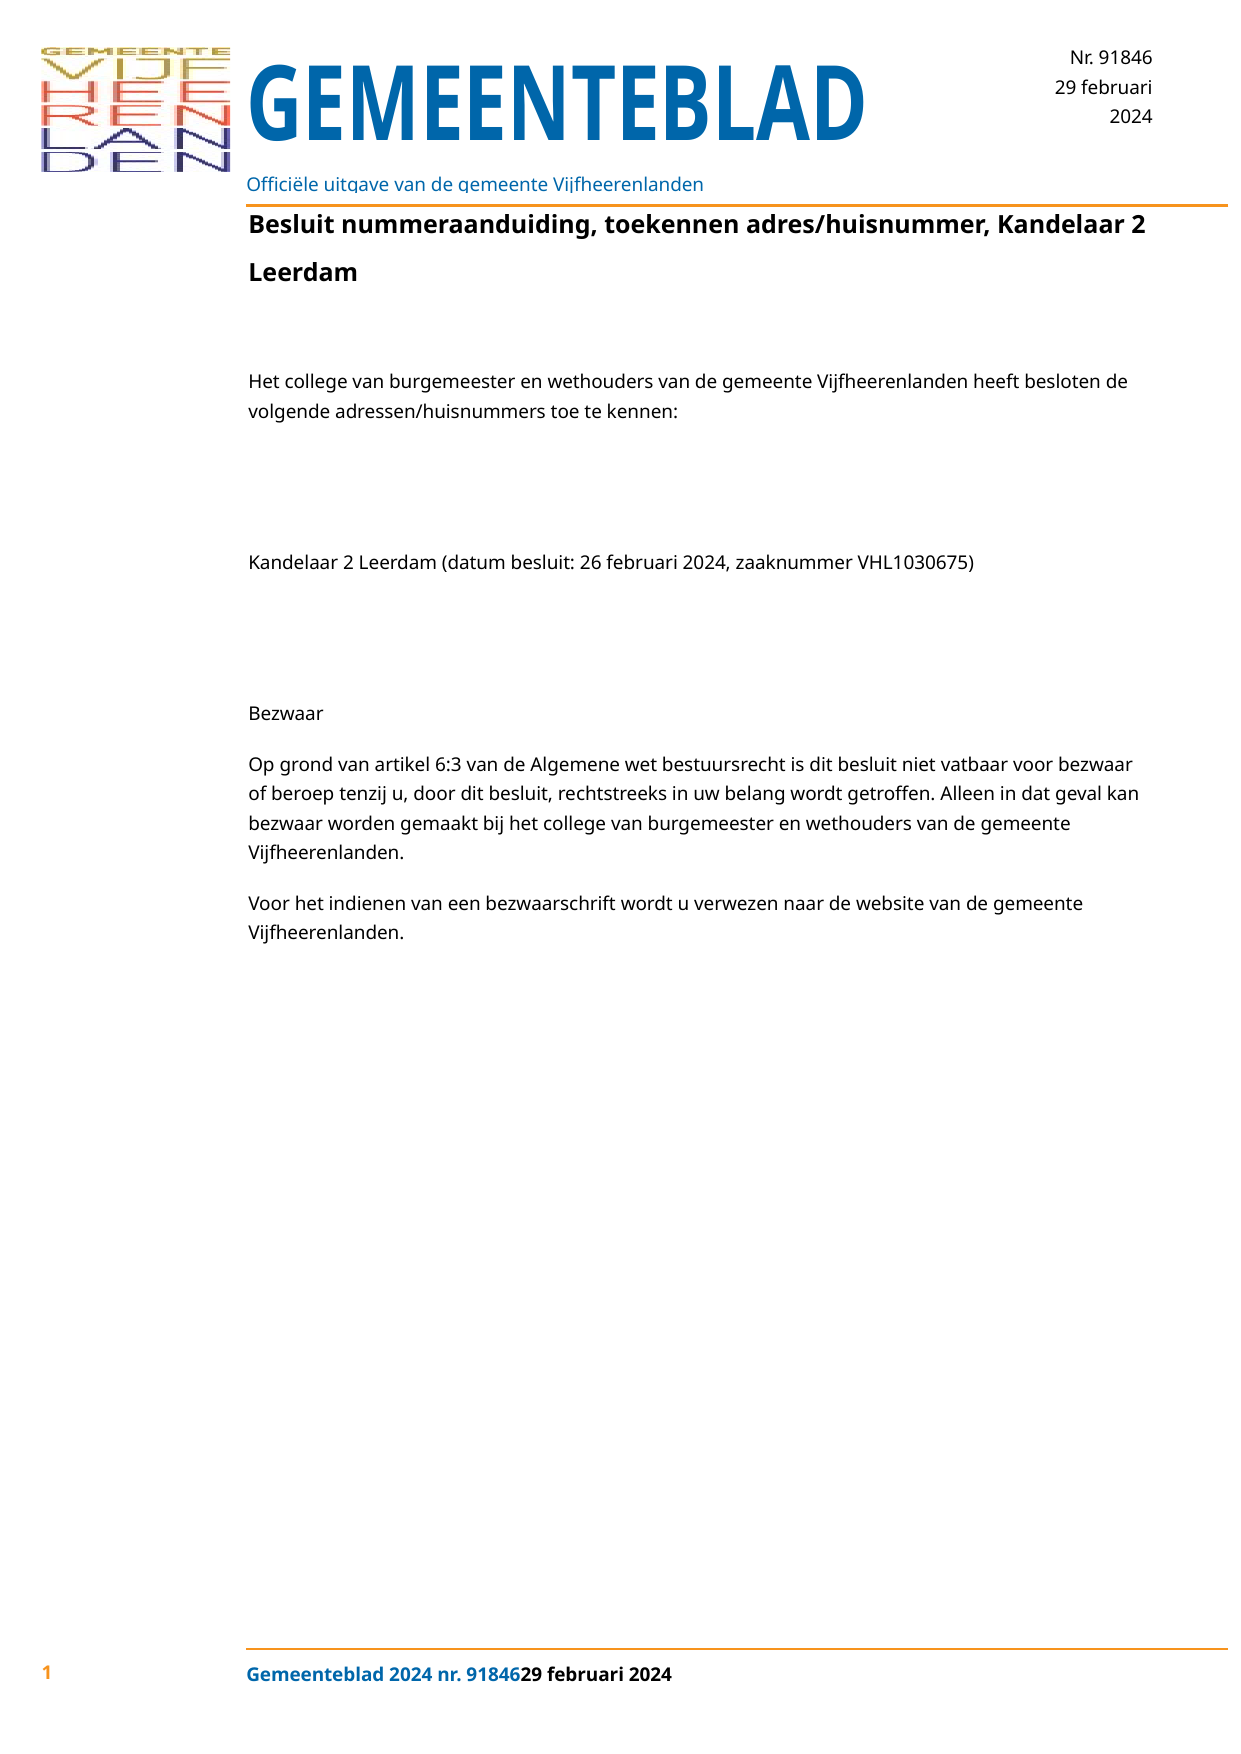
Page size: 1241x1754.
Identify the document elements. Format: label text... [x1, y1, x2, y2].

text Kandelaar 2 Leerdam (datum besluit: 26 februari 2024, zaaknummer VHL1030675) [248, 549, 1152, 575]
text Op grond van artikel 6:3 van de Algemene wet bestuursrecht is dit besluit niet vatbaar voor bezwaar of beroep tenzij u, door dit besluit, rechtstreeks in uw belang wordt getroffen. Alleen in dat geval kan bezwaar worden gemaakt bij het college van burgemeester en wethouders van de gemeente Vijfheerenlanden. [248, 751, 1152, 865]
text Bezwaar [248, 700, 1152, 726]
text Besluit nummeraanduiding, toekennen adres/huisnummer, Kandelaar 2 Leerdam [248, 207, 1152, 288]
picture [41, 47, 231, 172]
text Het college van burgemeester en wethouders van de gemeente Vijfheerenlanden heeft besloten de volgende adressen/huisnummers toe te kennen: [248, 368, 1152, 424]
text Voor het indienen van een bezwaarschrift wordt u verwezen naar de website van de gemeente Vijfheerenlanden. [248, 890, 1152, 945]
